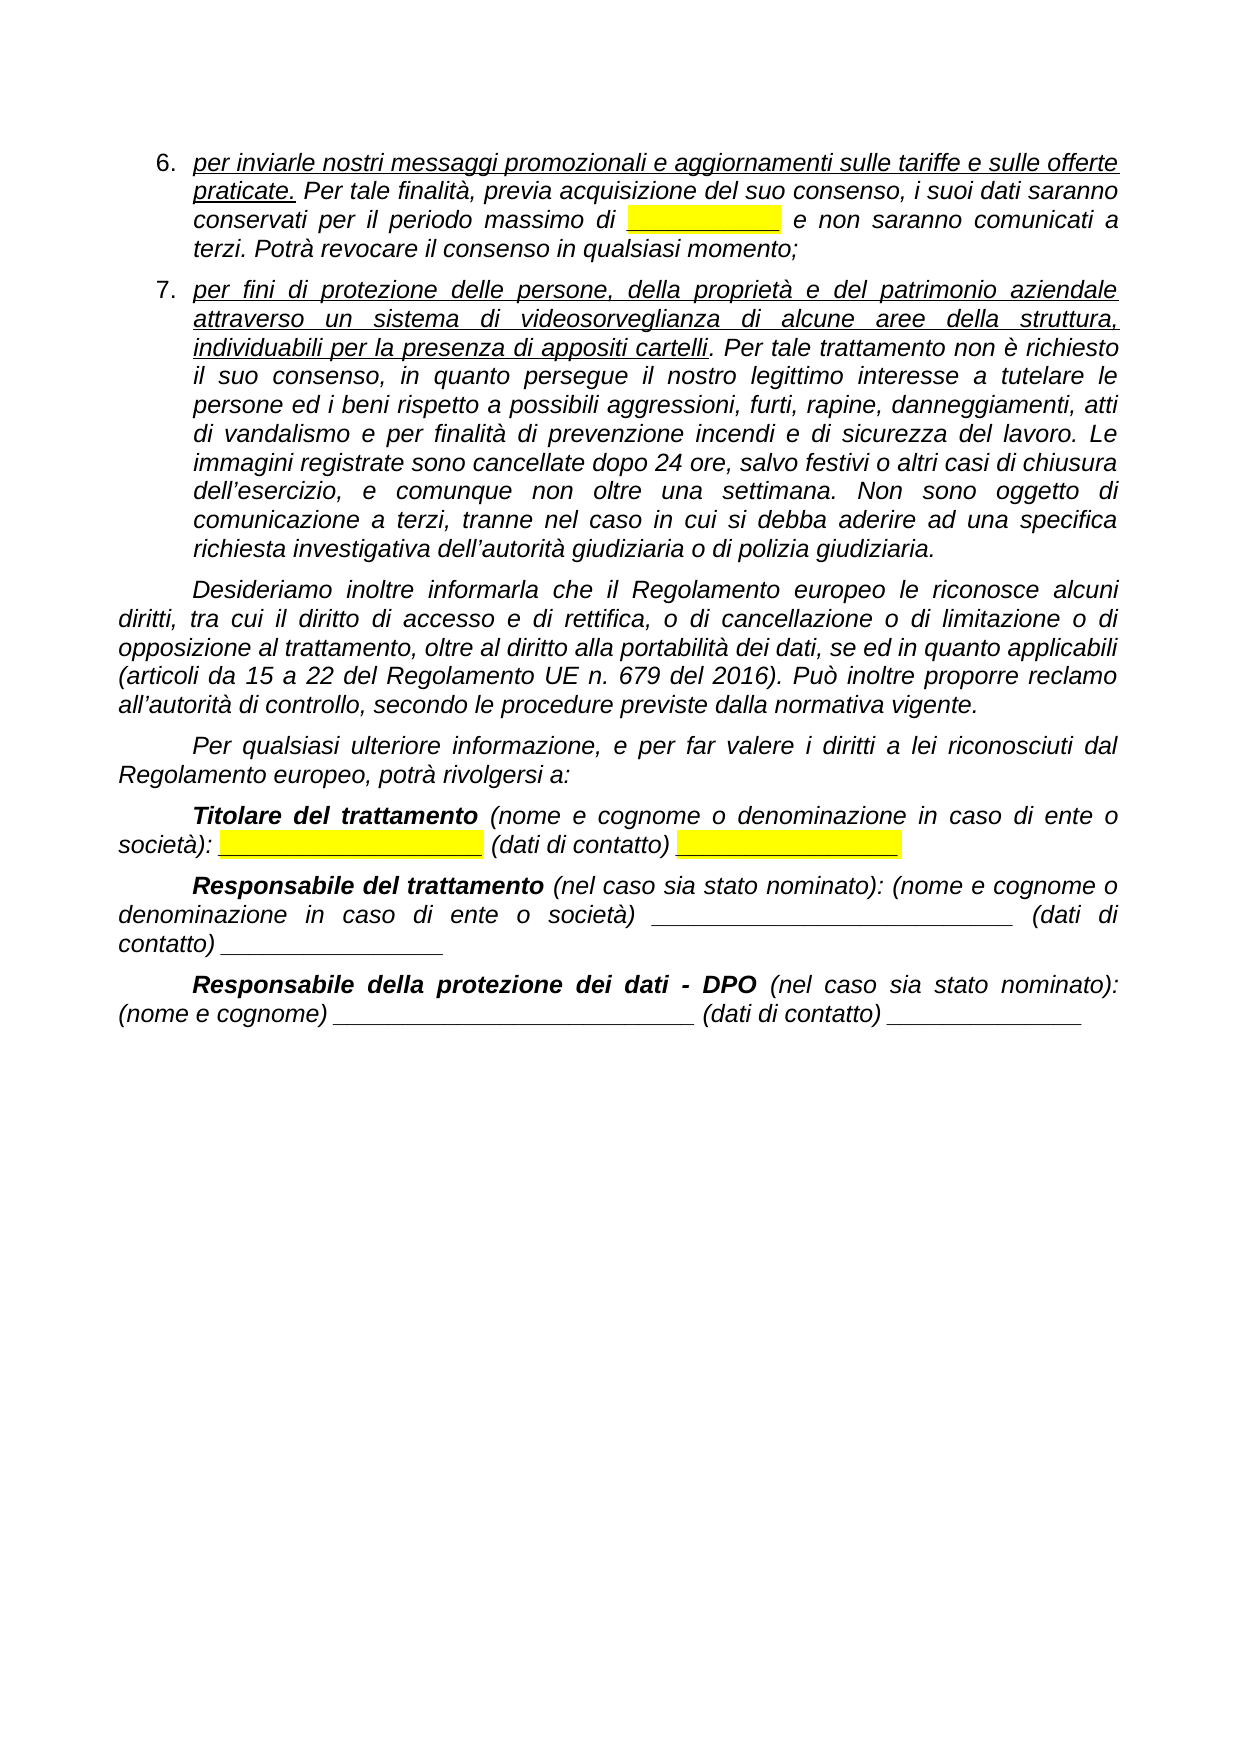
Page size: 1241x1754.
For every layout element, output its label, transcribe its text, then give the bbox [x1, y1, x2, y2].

list per fini di protezione delle persone, della proprietà e del patrimonio aziendale attraverso un sistema di videosorveglianza di alcune aree della struttura, individuabili per la presenza di appositi cartelli. Per tale trattamento non è richiesto il suo consenso, in quanto persegue il nostro legittimo interesse a tutelare le persone ed i beni rispetto a possibili aggressioni, furti, rapine, danneggiamenti, atti di vandalismo e per finalità di prevenzione incendi e di sicurezza del lavoro. Le immagini registrate sono cancellate dopo 24 ore, salvo festivi o altri casi di chiusura dell’esercizio, e comunque non oltre una settimana. Non sono oggetto di comunicazione a terzi, tranne nel caso in cui si debba aderire ad una specifica richiesta investigativa dell’autorità giudiziaria o di polizia giudiziaria. [156, 275, 1122, 563]
text Titolare del trattamento (nome e cognome o denominazione in caso di ente o società): ___________________ (dati di contatto) ________________ [118, 801, 1122, 859]
text Desideriamo inoltre informarla che il Regolamento europeo le riconosce alcuni diritti, tra cui il diritto di accesso e di rettifica, o di cancellazione o di limitazione o di opposizione al trattamento, oltre al diritto alla portabilità dei dati, se ed in quanto applicabili (articoli da 15 a 22 del Regolamento UE n. 679 del 2016). Può inoltre proporre reclamo all’autorità di controllo, secondo le procedure previste dalla normativa vigente. [118, 575, 1122, 719]
text Responsabile del trattamento (nel caso sia stato nominato): (nome e cognome o denominazione in caso di ente o società) __________________________ (dati di contatto) ________________ [118, 871, 1122, 958]
text Per qualsiasi ulteriore informazione, e per far valere i diritti a lei riconosciuti dal Regolamento europeo, potrà rivolgersi a: [118, 731, 1122, 789]
text Responsabile della protezione dei dati - DPO (nel caso sia stato nominato): (nome e cognome) __________________________ (dati di contatto) ______________ [118, 970, 1122, 1028]
list per inviarle nostri messaggi promozionali e aggiornamenti sulle tariffe e sulle offerte praticate. Per tale finalità, previa acquisizione del suo consenso, i suoi dati saranno conservati per il periodo massimo di ___________ e non saranno comunicati a terzi. Potrà revocare il consenso in qualsiasi momento; [156, 148, 1122, 263]
